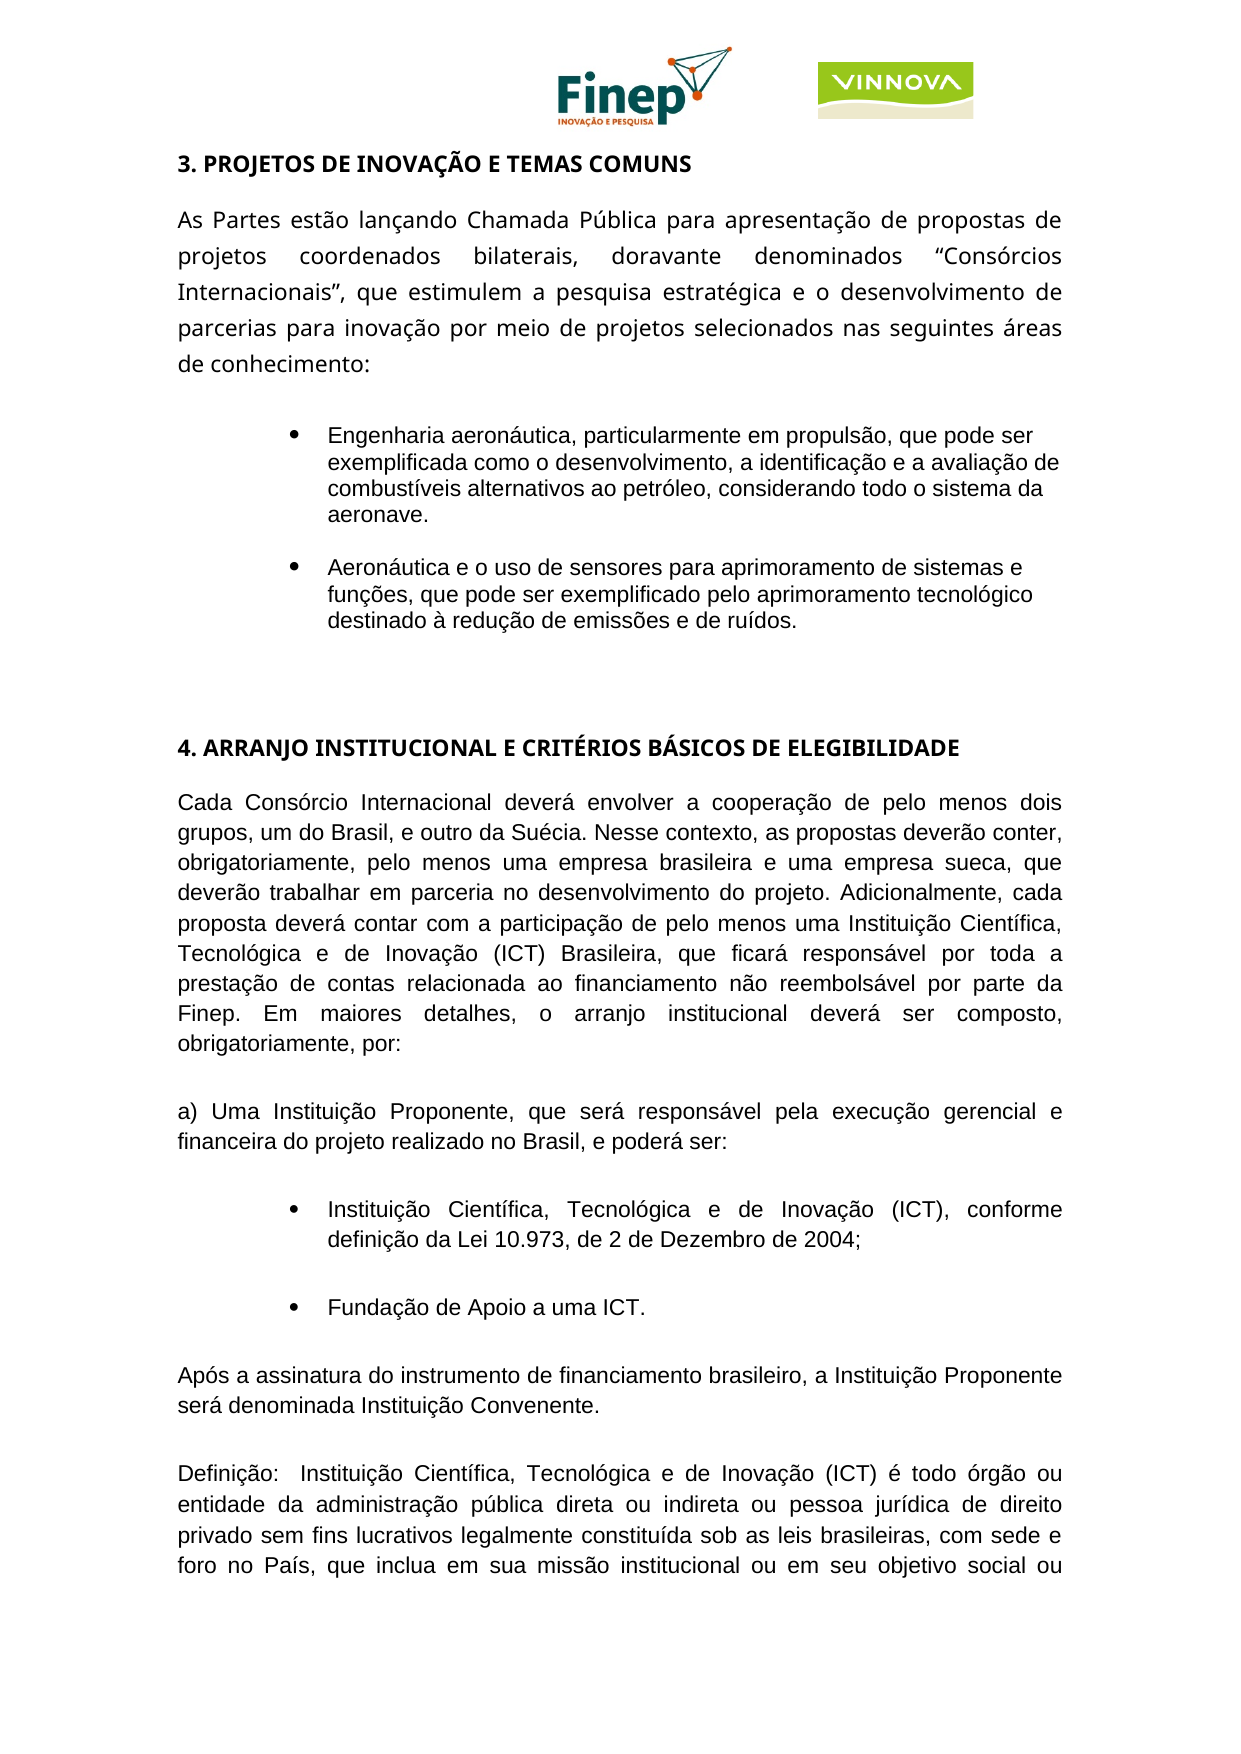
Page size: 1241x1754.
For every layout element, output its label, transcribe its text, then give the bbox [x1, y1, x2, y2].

text a) Uma Instituição Proponente, que será responsável pela execução gerencial e financeira do projeto realizado no Brasil, e poderá ser: [177, 1098, 1063, 1154]
subtitle 3. PROJETOS DE INOVAÇÃO E TEMAS COMUNS [177, 148, 1063, 179]
list Fundação de Apoio a uma ICT. [290, 1294, 1063, 1320]
text Cada Consórcio Internacional deverá envolver a cooperação de pelo menos dois grupos, um do Brasil, e outro da Suécia. Nesse contexto, as propostas deverão conter, obrigatoriamente, pelo menos uma empresa brasileira e uma empresa sueca, que deverão trabalhar em parceria no desenvolvimento do projeto. Adicionalmente, cada proposta deverá contar com a participação de pelo menos uma Instituição Científica, Tecnológica e de Inovação (ICT) Brasileira, que ficará responsável por toda a prestação de contas relacionada ao financiamento não reembolsável por parte da Finep. Em maiores detalhes, o arranjo institucional deverá ser composto, obrigatoriamente, por: [177, 789, 1063, 1057]
list Engenharia aeronáutica, particularmente em propulsão, que pode ser exemplificada como o desenvolvimento, a identificação e a avaliação de combustíveis alternativos ao petróleo, considerando todo o sistema da aeronave. [290, 422, 1063, 527]
text As Partes estão lançando Chamada Pública para apresentação de propostas de projetos coordenados bilaterais, doravante denominados “Consórcios Internacionais”, que estimulem a pesquisa estratégica e o desenvolvimento de parcerias para inovação por meio de projetos selecionados nas seguintes áreas de conhecimento: [177, 204, 1063, 379]
text Após a assinatura do instrumento de financiamento brasileiro, a Instituição Proponente será denominada Instituição Convenente. [177, 1362, 1063, 1418]
list Aeronáutica e o uso de sensores para aprimoramento de sistemas e funções, que pode ser exemplificado pelo aprimoramento tecnológico destinado à redução de emissões e de ruídos. [290, 554, 1063, 633]
subtitle 4. ARRANJO INSTITUCIONAL E CRITÉRIOS BÁSICOS DE ELEGIBILIDADE [177, 732, 1063, 763]
list Instituição Científica, Tecnológica e de Inovação (ICT), conforme definição da Lei 10.973, de 2 de Dezembro de 2004; [290, 1196, 1063, 1252]
text Definição: Instituição Científica, Tecnológica e de Inovação (ICT) é todo órgão ou entidade da administração pública direta ou indireta ou pessoa jurídica de direito privado sem fins lucrativos legalmente constituída sob as leis brasileiras, com sede e foro no País, que inclua em sua missão institucional ou em seu objetivo social ou [177, 1459, 1063, 1578]
